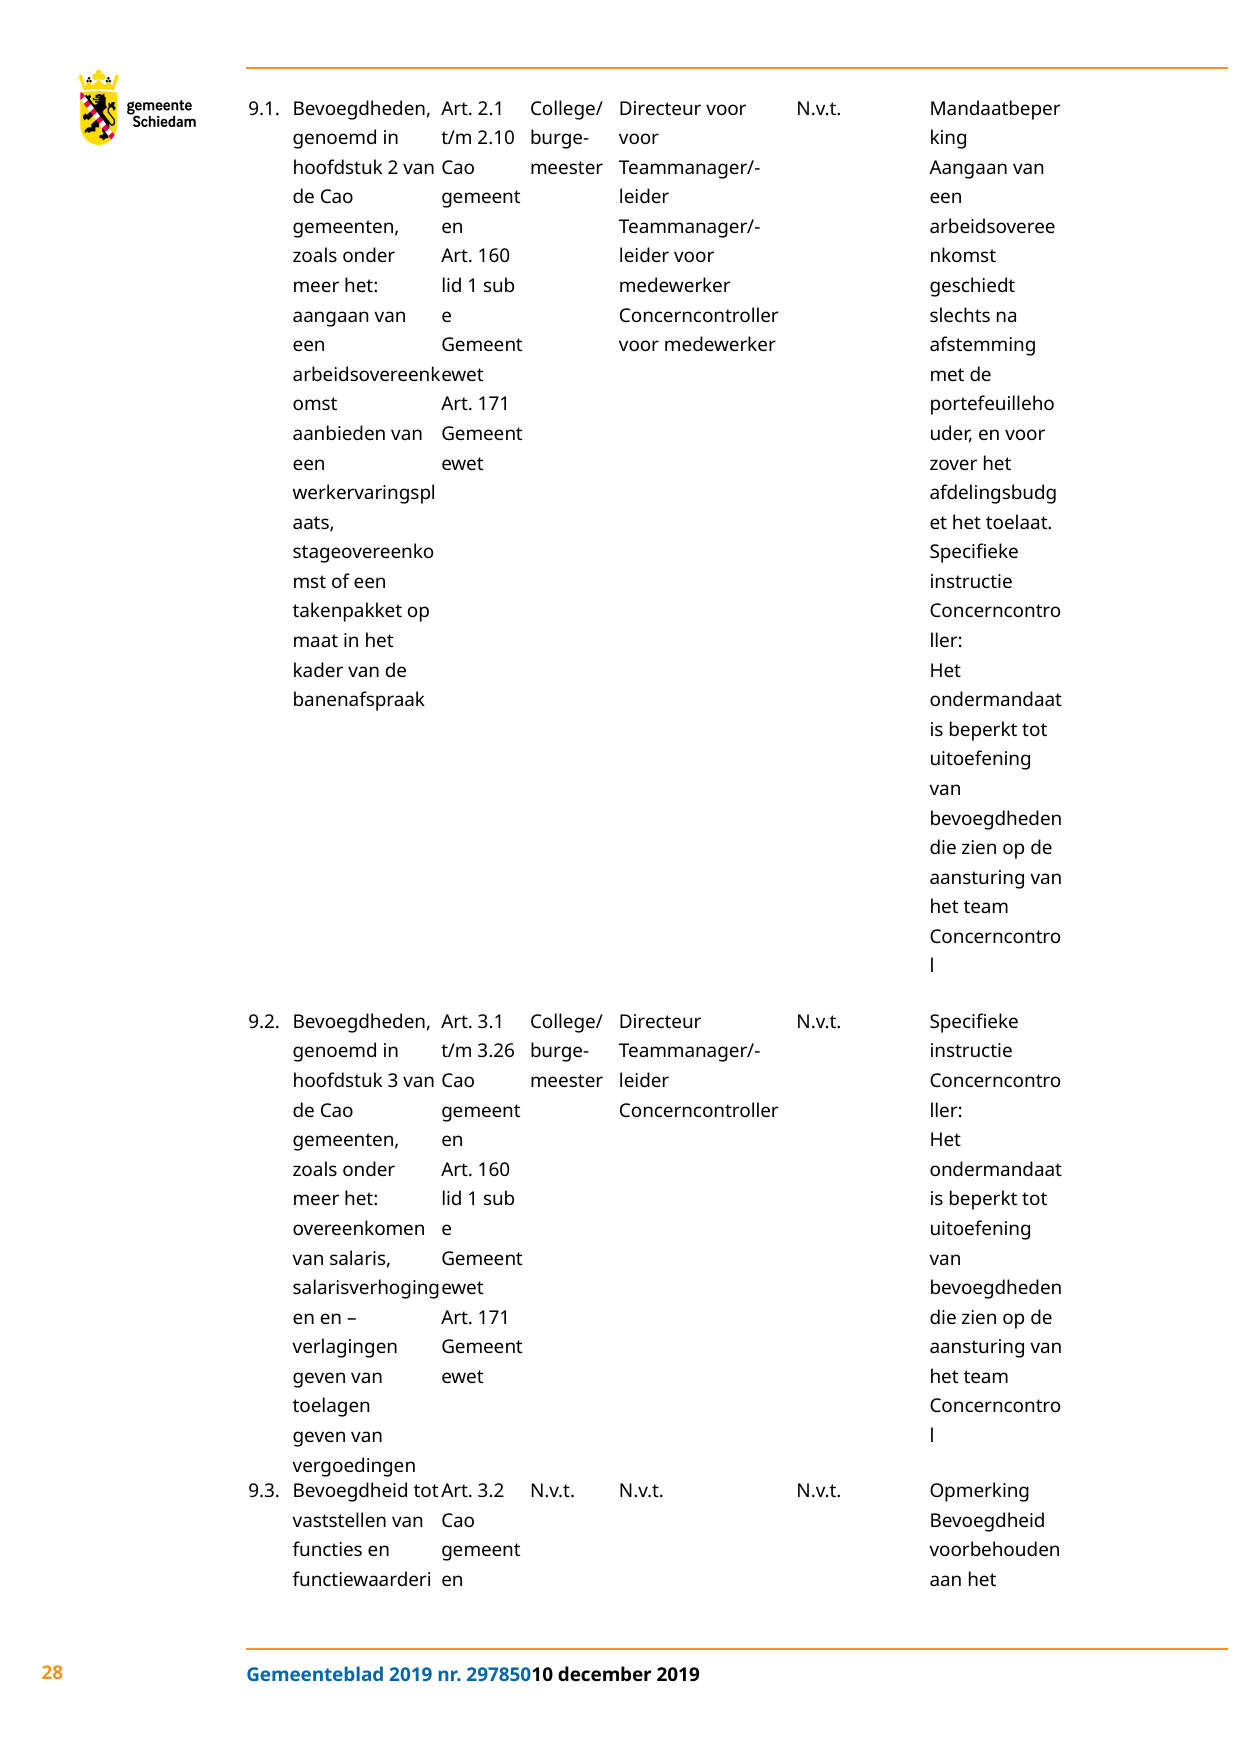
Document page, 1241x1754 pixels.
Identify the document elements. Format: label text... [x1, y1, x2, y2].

table_cell Bevoegdheden, genoemd in hoofdstuk 2 van de Cao gemeenten, zoals onder meer het: aangaan van een arbeidsovereenkomst aanbieden van een werkervaringsplaats, stageovereenkomst of een takenpakket op maat in het kader van de banenafspraak [293, 95, 441, 1008]
table_cell Specifieke instructie Concerncontroller: Het ondermandaat is beperkt tot uitoefening van bevoegdheden die zien op de aansturing van het team Concerncontrol [929, 1008, 1063, 1477]
table_cell Directeur Teammanager/-leider Concerncontroller [619, 1008, 796, 1477]
table_cell Art. 2.1 t/m 2.10 Cao gemeenten Art. 160 lid 1 sub e Gemeentewet Art. 171 Gemeentewet [441, 95, 530, 1008]
table_cell College/ burge-meester [530, 95, 619, 1008]
table_cell Bevoegdheid tot vaststellen van functies en functiewaarderi [293, 1478, 441, 1592]
table_cell Opmerking Bevoegdheid voorbehouden aan het [929, 1478, 1063, 1592]
table_cell Mandaatbeperking Aangaan van een arbeidsovereenkomst geschiedt slechts na afstemming met de portefeuillehouder, en voor zover het afdelingsbudget het toelaat. Specifieke instructie Concerncontroller: Het ondermandaat is beperkt tot uitoefening van bevoegdheden die zien op de aansturing van het team Concerncontrol [929, 95, 1063, 1008]
table_cell N.v.t. [796, 1008, 929, 1477]
table_cell 9.2. [248, 1008, 292, 1477]
table_cell Bevoegdheden, genoemd in hoofdstuk 3 van de Cao gemeenten, zoals onder meer het: overeenkomen van salaris, salarisverhogingen en –verlagingen geven van toelagen geven van vergoedingen [293, 1008, 441, 1477]
picture [41, 47, 231, 172]
table_cell N.v.t. [619, 1478, 796, 1592]
table_cell N.v.t. [796, 95, 929, 1008]
table_cell N.v.t. [796, 1478, 929, 1592]
table_cell 9.3. [248, 1478, 292, 1592]
table_cell Art. 3.2 Cao gemeenten [441, 1478, 530, 1592]
table_cell 9.1. [248, 95, 292, 1008]
table_cell N.v.t. [530, 1478, 619, 1592]
table_cell Art. 3.1 t/m 3.26 Cao gemeenten Art. 160 lid 1 sub e Gemeentewet Art. 171 Gemeentewet [441, 1008, 530, 1477]
table_cell College/ burge-meester [530, 1008, 619, 1477]
table_cell Directeur voor voor Teammanager/-leider Teammanager/-leider voor medewerker Concerncontroller voor medewerker [619, 95, 796, 1008]
